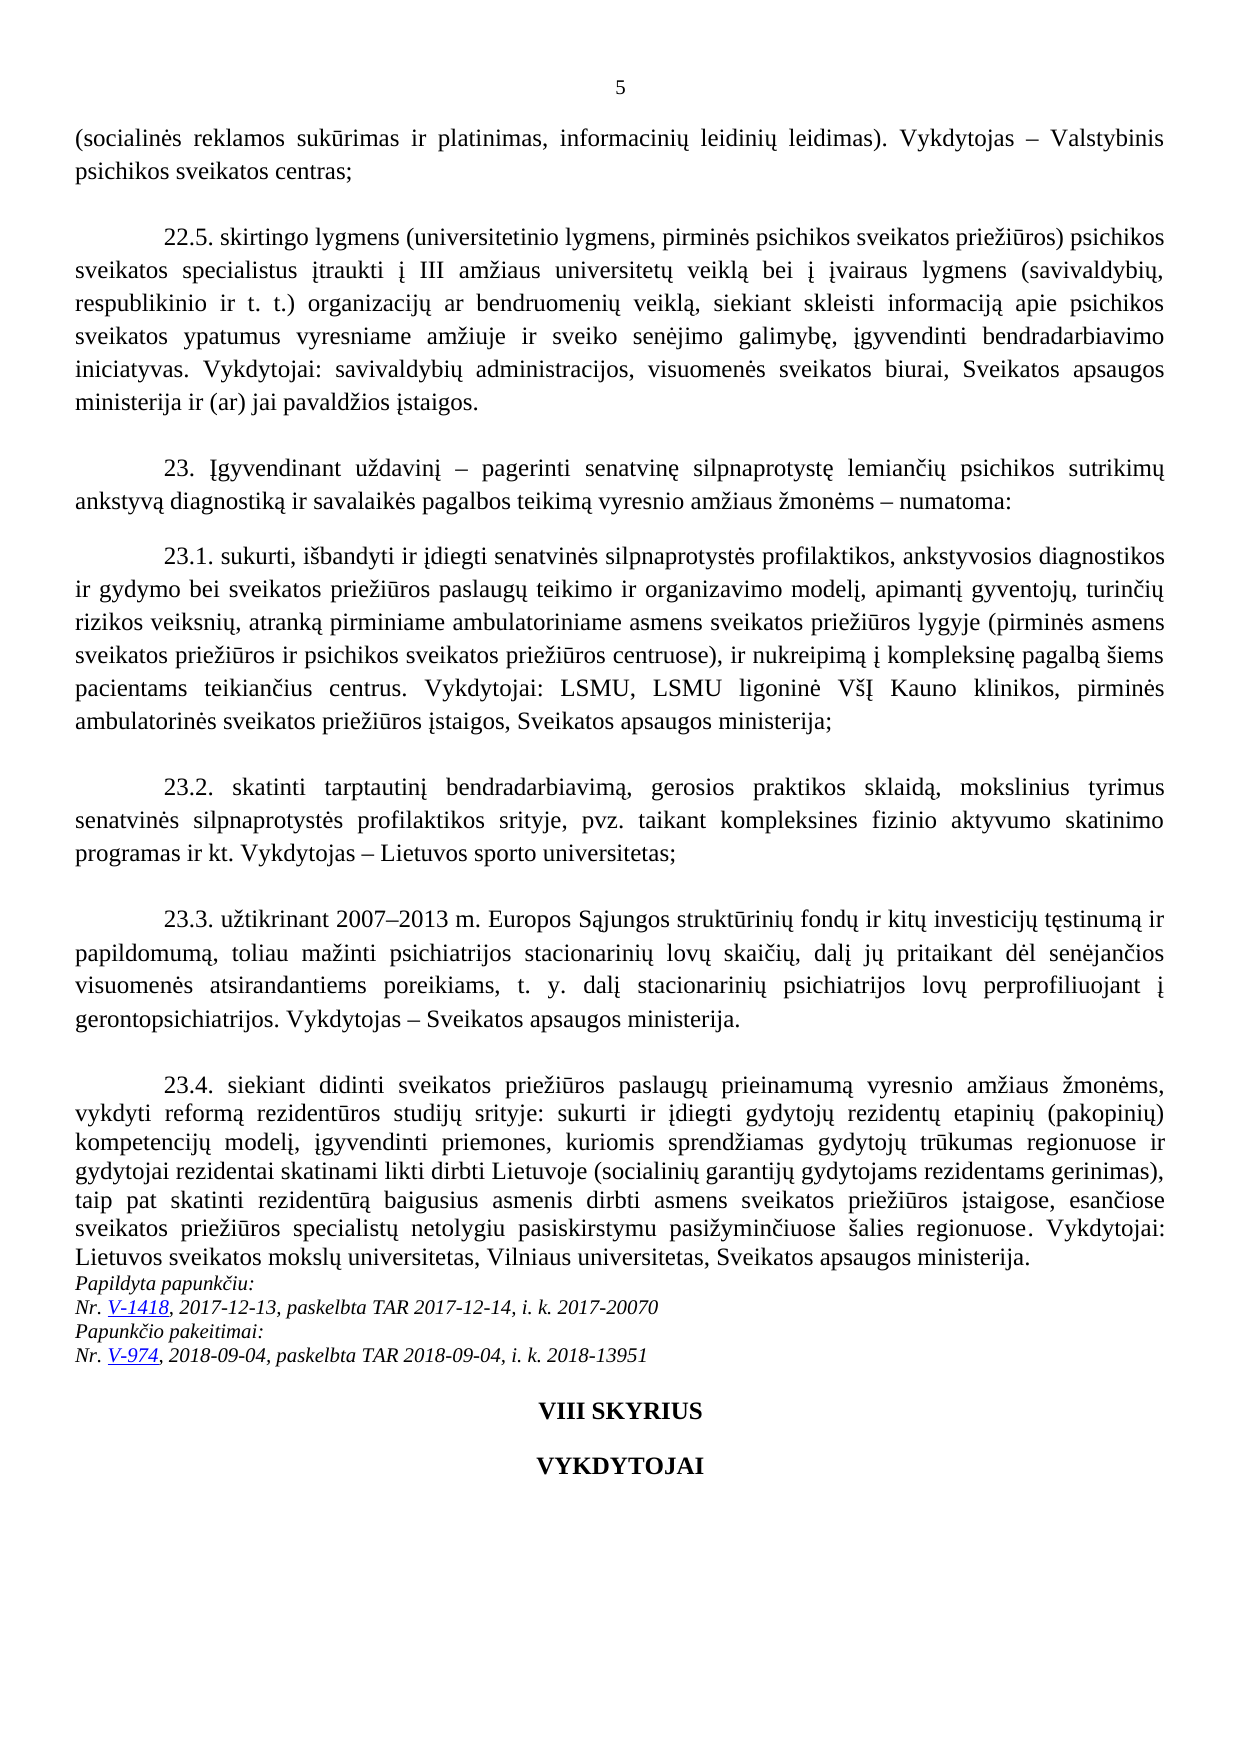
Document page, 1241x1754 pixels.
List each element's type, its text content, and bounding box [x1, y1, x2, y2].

text 23.3. užtikrinant 2007–2013 m. Europos Sąjungos struktūrinių fondų ir kitų investicijų tęstinumą ir papildomumą, toliau mažinti psichiatrijos stacionarinių lovų skaičių, dalį jų pritaikant dėl senėjančios visuomenės atsirandantiems poreikiams, t. y. dalį stacionarinių psichiatrijos lovų perprofiliuojant į gerontopsichiatrijos. Vykdytojas – Sveikatos apsaugos ministerija. [75, 904, 1166, 1032]
text 22.5. skirtingo lygmens (universitetinio lygmens, pirminės psichikos sveikatos priežiūros) psichikos sveikatos specialistus įtraukti į III amžiaus universitetų veiklą bei į įvairaus lygmens (savivaldybių, respublikinio ir t. t.) organizacijų ar bendruomenių veiklą, siekiant skleisti informaciją apie psichikos sveikatos ypatumus vyresniame amžiuje ir sveiko senėjimo galimybę, įgyvendinti bendradarbiavimo iniciatyvas. Vykdytojai: savivaldybių administracijos, visuomenės sveikatos biurai, Sveikatos apsaugos ministerija ir (ar) jai pavaldžios įstaigos. [75, 222, 1166, 416]
text (socialinės reklamos sukūrimas ir platinimas, informacinių leidinių leidimas). Vykdytojas – Valstybinis psichikos sveikatos centras; [75, 123, 1166, 185]
text 23. Įgyvendinant uždavinį – pagerinti senatvinę silpnaprotystę lemiančių psichikos sutrikimų ankstyvą diagnostiką ir savalaikės pagalbos teikimą vyresnio amžiaus žmonėms – numatoma: [75, 453, 1166, 515]
text 23.1. sukurti, išbandyti ir įdiegti senatvinės silpnaprotystės profilaktikos, ankstyvosios diagnostikos ir gydymo bei sveikatos priežiūros paslaugų teikimo ir organizavimo modelį, apimantį gyventojų, turinčių rizikos veiksnių, atranką pirminiame ambulatoriniame asmens sveikatos priežiūros lygyje (pirminės asmens sveikatos priežiūros ir psichikos sveikatos priežiūros centruose), ir nukreipimą į kompleksinę pagalbą šiems pacientams teikiančius centrus. Vykdytojai: LSMU, LSMU ligoninė VšĮ Kauno klinikos, pirminės ambulatorinės sveikatos priežiūros įstaigos, Sveikatos apsaugos ministerija; [75, 541, 1166, 735]
text VIII SKYRIUS [75, 1396, 1166, 1425]
text Nr. V-1418, 2017-12-13, paskelbta TAR 2017-12-14, i. k. 2017-20070 [75, 1295, 1166, 1319]
text Papildyta papunkčiu: [75, 1271, 1166, 1295]
text Nr. V-974, 2018-09-04, paskelbta TAR 2018-09-04, i. k. 2018-13951 [75, 1343, 1166, 1367]
text Papunkčio pakeitimai: [75, 1319, 1166, 1343]
text VYKDYTOJAI [75, 1451, 1166, 1480]
text 23.4. siekiant didinti sveikatos priežiūros paslaugų prieinamumą vyresnio amžiaus žmonėms, vykdyti reformą rezidentūros studijų srityje: sukurti ir įdiegti gydytojų rezidentų etapinių (pakopinių) kompetencijų modelį, įgyvendinti priemones, kuriomis sprendžiamas gydytojų trūkumas regionuose ir gydytojai rezidentai skatinami likti dirbti Lietuvoje (socialinių garantijų gydytojams rezidentams gerinimas), taip pat skatinti rezidentūrą baigusius asmenis dirbti asmens sveikatos priežiūros įstaigose, esančiose sveikatos priežiūros specialistų netolygiu pasiskirstymu pasižyminčiuose šalies regionuose. Vykdytojai: Lietuvos sveikatos mokslų universitetas, Vilniaus universitetas, Sveikatos apsaugos ministerija. [75, 1070, 1166, 1271]
text 23.2. skatinti tarptautinį bendradarbiavimą, gerosios praktikos sklaidą, mokslinius tyrimus senatvinės silpnaprotystės profilaktikos srityje, pvz. taikant kompleksines fizinio aktyvumo skatinimo programas ir kt. Vykdytojas – Lietuvos sporto universitetas; [75, 772, 1166, 867]
